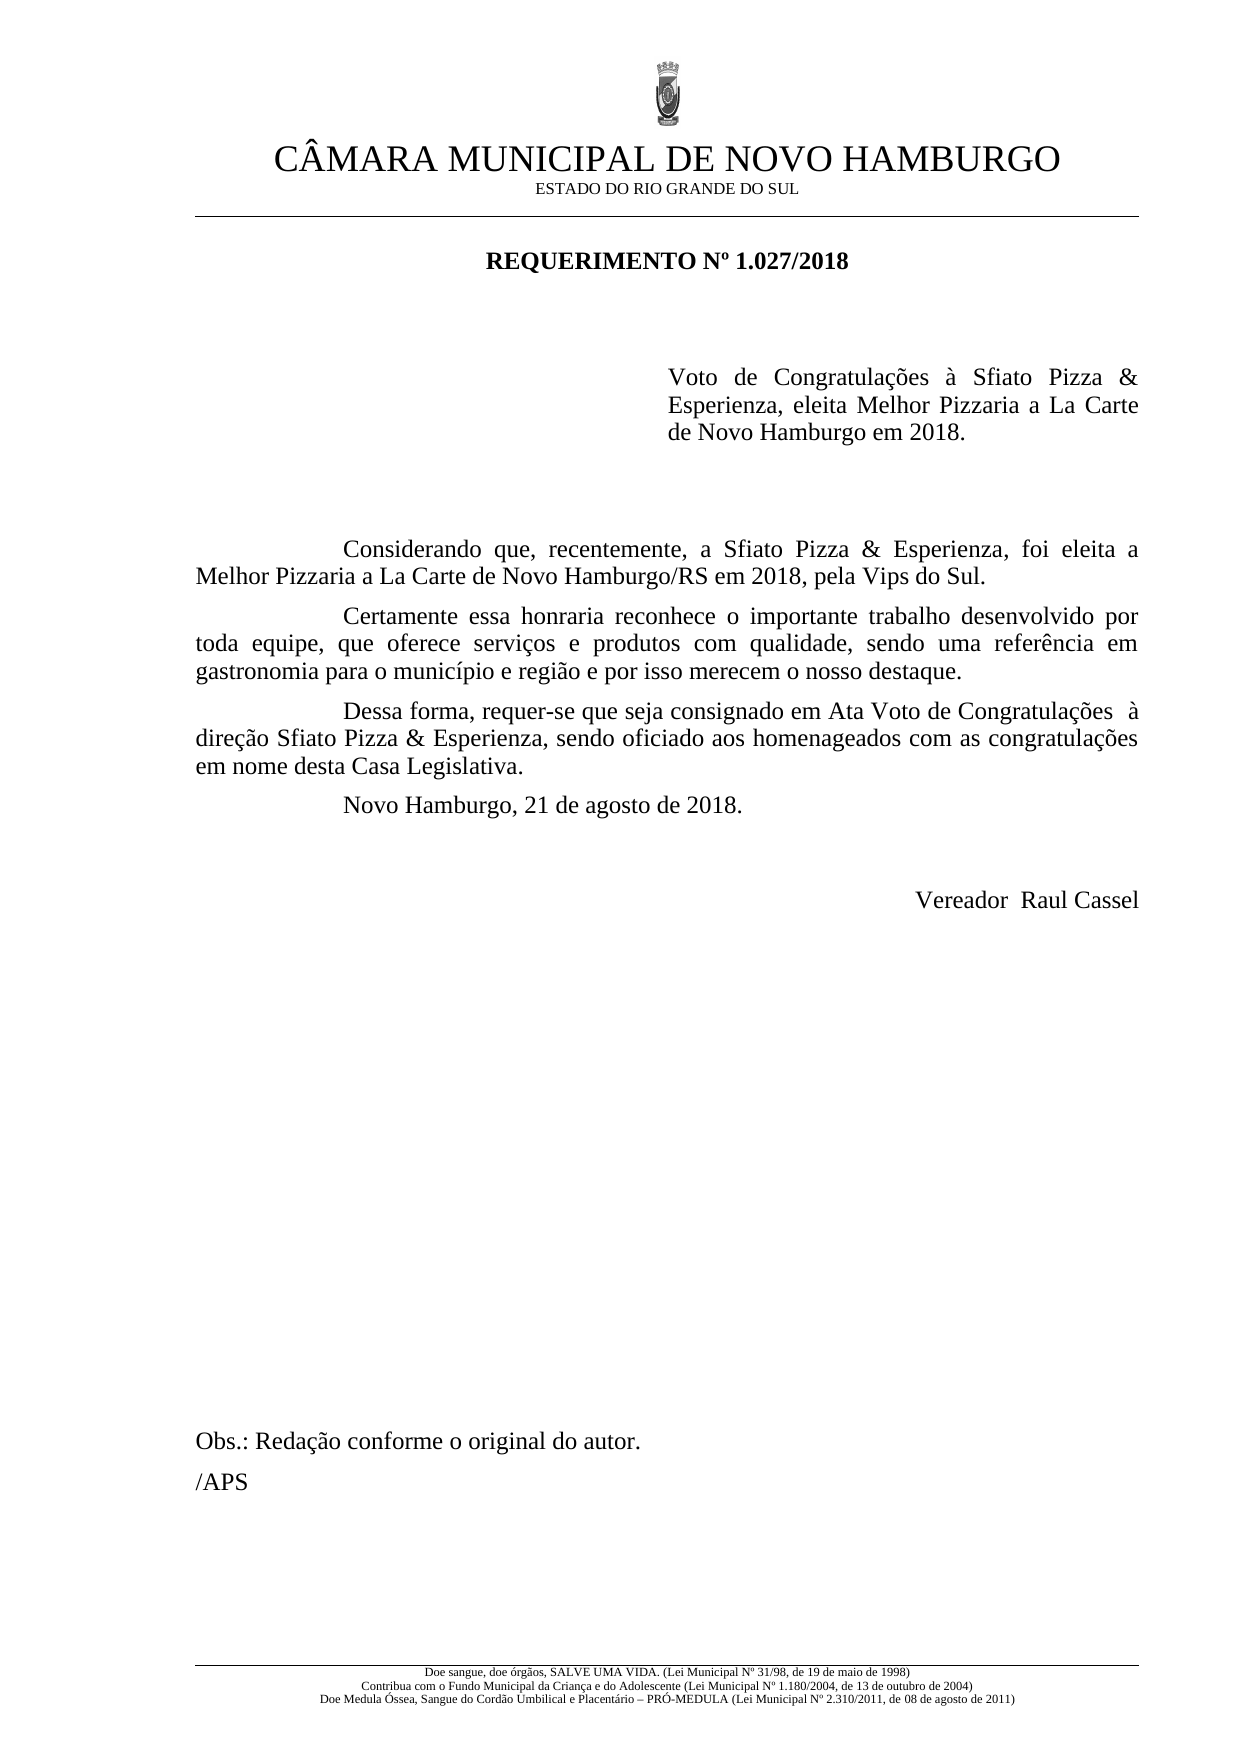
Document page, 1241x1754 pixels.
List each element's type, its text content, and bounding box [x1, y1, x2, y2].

text Vereador Raul Cassel [195, 887, 1139, 914]
text Novo Hamburgo, 21 de agosto de 2018. [343, 792, 1139, 819]
text Obs.: Redação conforme o original do autor. [195, 1427, 1139, 1454]
text REQUERIMENTO Nº 1.027/2018 [195, 247, 1139, 274]
text Certamente essa honraria reconhece o importante trabalho desenvolvido por toda equipe, que oferece serviços e produtos com qualidade, sendo uma referência em gastronomia para o município e região e por isso merecem o nosso destaque. [195, 602, 1139, 685]
text Dessa forma, requer-se que seja consignado em Ata Voto de Congratulações à direção Sfiato Pizza & Esperienza, sendo oficiado aos homenageados com as congratulações em nome desta Casa Legislativa. [195, 697, 1139, 780]
text Voto de Congratulações à Sfiato Pizza & Esperienza, eleita Melhor Pizzaria a La Carte de Novo Hamburgo em 2018. [668, 363, 1139, 446]
text Considerando que, recentemente, a Sfiato Pizza & Esperienza, foi eleita a Melhor Pizzaria a La Carte de Novo Hamburgo/RS em 2018, pela Vips do Sul. [195, 535, 1139, 590]
text /APS [195, 1468, 1139, 1496]
